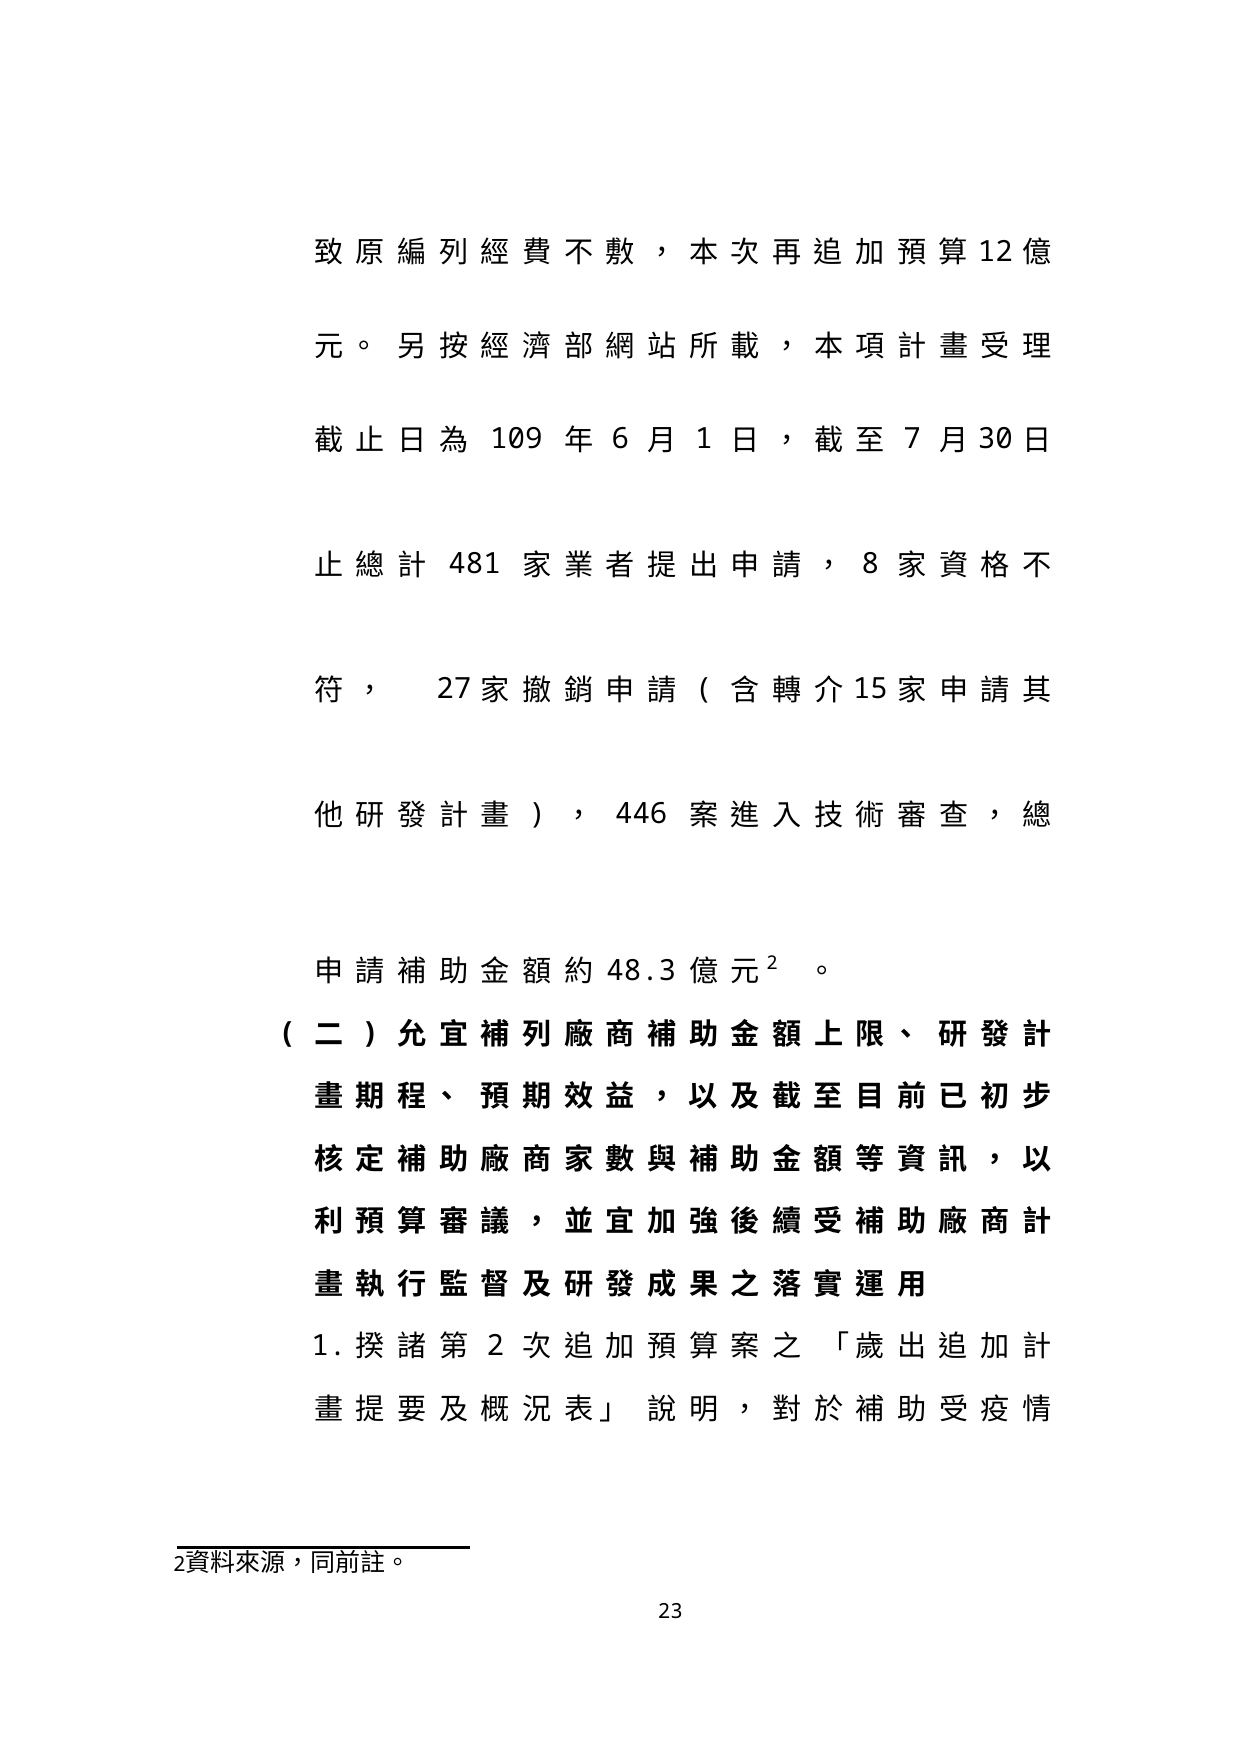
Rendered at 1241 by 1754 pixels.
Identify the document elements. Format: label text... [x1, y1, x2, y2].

text 致原編列經費不敷，本次再追加預算12億元。另按經濟部網站所載，本項計畫受理截止日為109年6月1日，截至7月30日止總計481家業者提出申請，8家資格不符， 27家撤銷申請(含轉介15家申請其他研發計畫)，446案進入技術審查，總申請補助金額約48.3億元。 [271, 177, 1058, 990]
text (二)允宜補列廠商補助金額上限、研發計畫期程、預期效益，以及截至目前已初步核定補助廠商家數與補助金額等資訊，以利預算審議，並宜加強後續受補助廠商計畫執行監督及研發成果之落實運用 [242, 990, 1058, 1302]
text 資料來源，同前註。 [173, 1548, 1063, 1577]
text 1.揆諸第2次追加預算案之「歲出追加計畫提要及概況表」說明，對於補助受疫情 [271, 1302, 1058, 1427]
